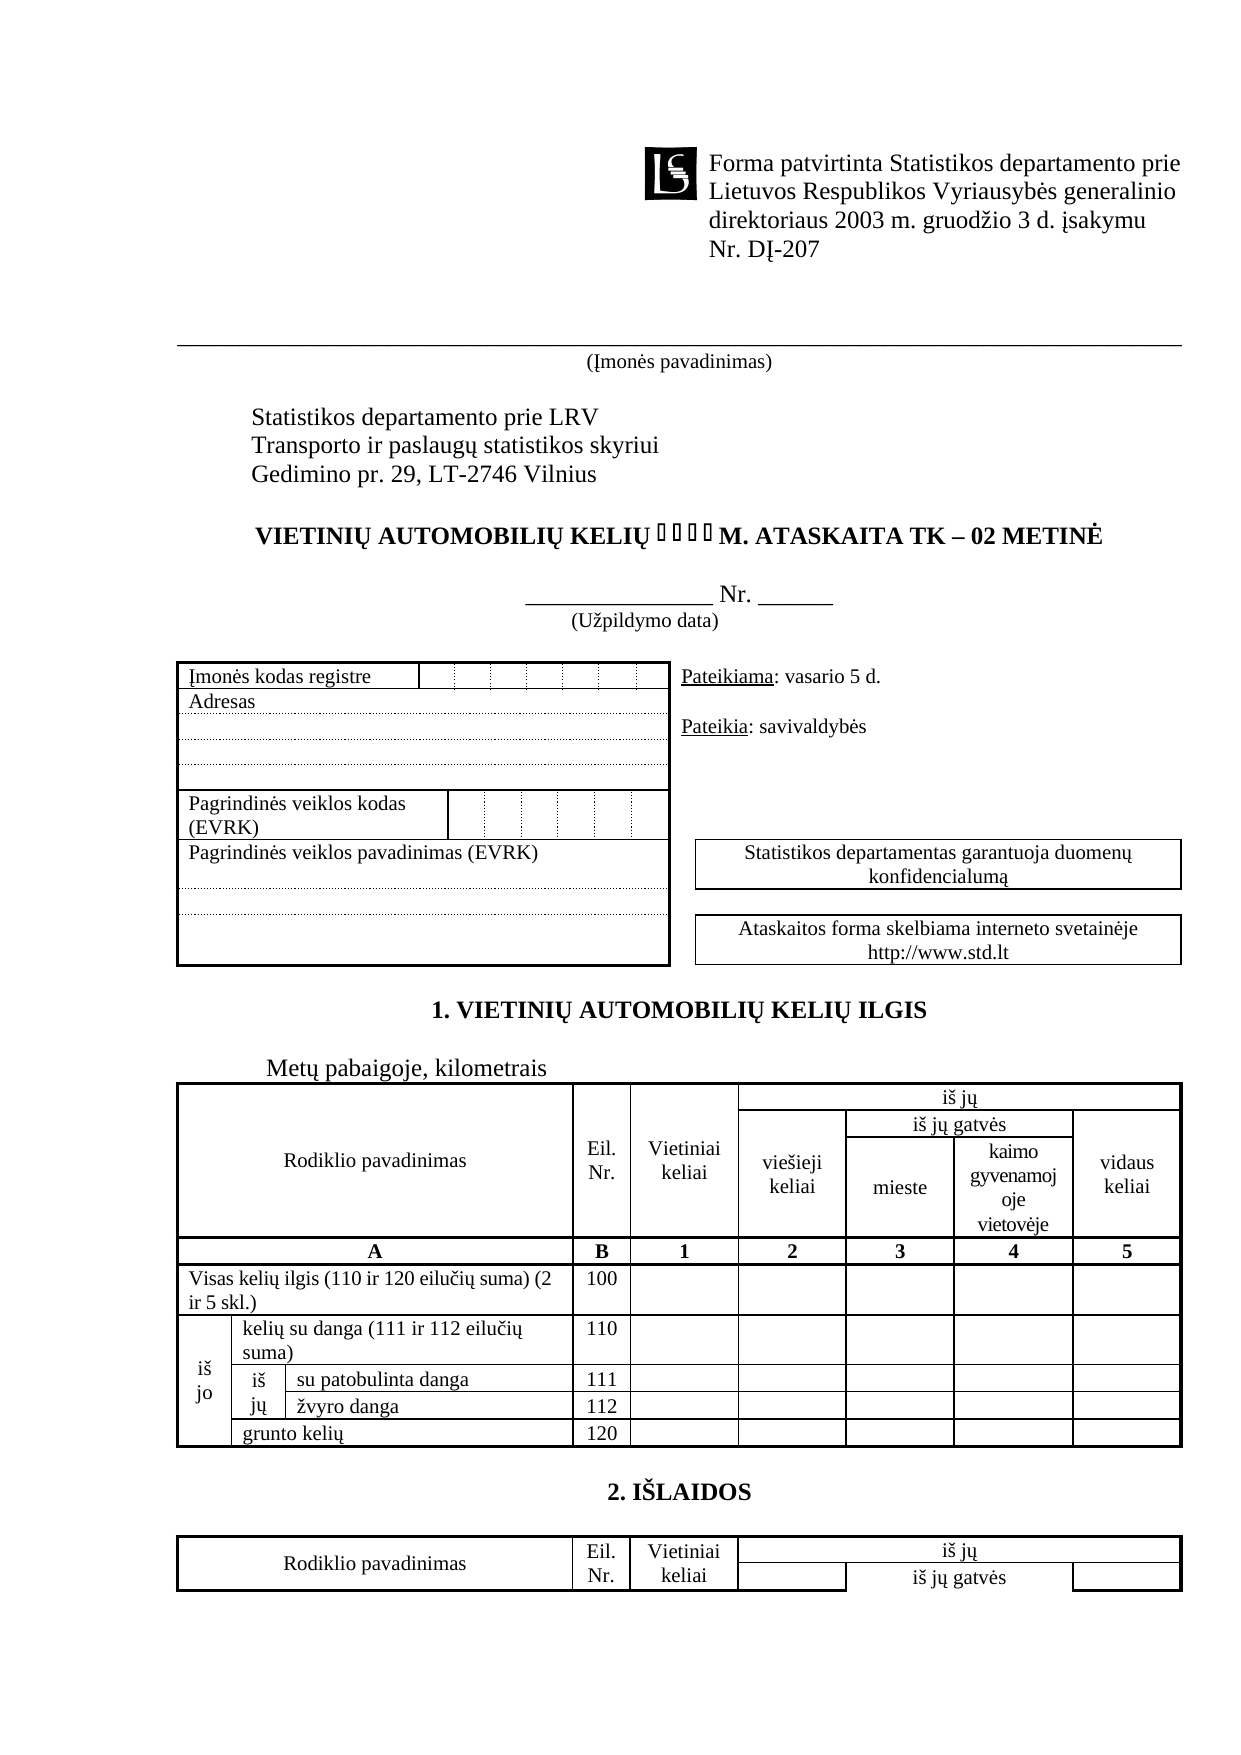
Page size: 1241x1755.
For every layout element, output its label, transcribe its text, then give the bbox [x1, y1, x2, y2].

text Forma patvirtinta Statistikos departamento prie [699, 148, 1181, 176]
table_cell [955, 1316, 1072, 1364]
table_cell iš jo [179, 1316, 231, 1445]
table_cell [671, 839, 695, 888]
table_cell A [179, 1239, 572, 1263]
text Transporto ir paslaugų statistikos skyriui [177, 430, 1181, 459]
table_header [454, 664, 490, 688]
text (Užpildymo data) [177, 608, 1181, 632]
table_cell [1074, 1266, 1179, 1314]
table_cell [1074, 1365, 1179, 1391]
table_header Rodiklio pavadinimas [179, 1085, 572, 1236]
table_cell 2 [739, 1239, 845, 1263]
text metų pabaigoje, kilometrais [192, 1053, 1181, 1082]
table_cell [955, 1365, 1072, 1391]
table_cell [558, 791, 594, 839]
table_header Pateikiama: vasario 5 d. [671, 661, 1181, 713]
text Vietinių automobilių kelių     m. ataskaita tk – 02 metinė [177, 517, 1181, 550]
table_cell [1074, 1392, 1179, 1418]
table_cell [449, 791, 484, 839]
text 1. Vietinių automobilių kelių ilgis [177, 996, 1181, 1024]
table_cell su patobulinta danga [286, 1365, 572, 1391]
table_cell [847, 1266, 953, 1314]
table_cell [631, 1392, 738, 1418]
table_cell iš jų gatvės [847, 1111, 1072, 1136]
table_header Rodiklio pavadinimas [179, 1538, 572, 1589]
table_cell Ataskaitos forma skelbiama interneto svetainėje http://www.std.lt [696, 916, 1180, 964]
table_cell kaimo gyvenamojoje vietovėje [955, 1138, 1072, 1236]
table_cell 111 [574, 1365, 630, 1391]
table_header [636, 664, 668, 688]
table_cell kelių su danga (111 ir 112 eilučių suma) [232, 1316, 572, 1364]
text _______________ Nr. ______ [177, 579, 1181, 608]
table_cell [671, 914, 695, 964]
table_cell [631, 1420, 738, 1445]
table_cell [955, 1266, 1072, 1314]
table_cell 112 [574, 1392, 630, 1418]
table_cell [1074, 1420, 1179, 1445]
table_header [420, 664, 454, 688]
table_cell [671, 764, 700, 789]
table_header Eil. Nr. [573, 1538, 629, 1589]
table_cell [847, 1392, 953, 1418]
table_cell iš jų [232, 1365, 285, 1418]
table_header [490, 664, 526, 688]
table_cell Adresas [179, 689, 668, 713]
table_cell [179, 888, 668, 914]
table_cell vidaus keliai [1074, 1111, 1179, 1236]
table_cell [955, 1392, 1072, 1418]
table_cell [847, 1316, 953, 1364]
text Statistikos departamento prie LRV [177, 402, 1181, 430]
table_cell [695, 890, 1181, 914]
table_cell [631, 1266, 738, 1314]
table_cell [484, 791, 521, 839]
table_cell [739, 1365, 845, 1391]
table_cell [179, 914, 668, 964]
table_header iš jų [739, 1538, 1179, 1562]
table_header Eil. Nr. [574, 1085, 630, 1236]
text Lietuvos Respublikos Vyriausybės generalinio [177, 176, 1181, 205]
table_cell grunto kelių [232, 1420, 572, 1445]
table_cell [631, 1316, 738, 1364]
table_cell mieste [847, 1138, 953, 1236]
table_cell viešieji keliai [739, 1111, 845, 1236]
table_cell žvyro danga [286, 1392, 572, 1418]
text (Įmonės pavadinimas) [177, 349, 1181, 373]
table_header [562, 664, 599, 688]
table_cell [739, 1392, 845, 1418]
table_cell 120 [574, 1420, 630, 1445]
table_cell 4 [955, 1239, 1072, 1263]
table_cell B [574, 1239, 630, 1263]
table_cell [847, 1420, 953, 1445]
table_cell [739, 1420, 845, 1445]
text direktoriaus 2003 m. gruodžio 3 d. įsakymu [177, 205, 1181, 234]
table_cell [739, 1563, 845, 1589]
table_cell Visas kelių ilgis (110 ir 120 eilučių suma) (2 ir 5 skl.) [179, 1266, 572, 1314]
table_cell [847, 1365, 953, 1391]
table_cell [700, 764, 1181, 789]
table_cell [671, 888, 695, 914]
table_header [526, 664, 562, 688]
table_cell [631, 1365, 738, 1391]
table_cell [739, 1316, 845, 1364]
table_cell Pateikia: savivaldybės [671, 713, 1181, 764]
table_header [599, 664, 636, 688]
table_cell iš jų gatvės [847, 1563, 1072, 1589]
table_cell 100 [574, 1266, 630, 1314]
table_header Vietiniai keliai [631, 1538, 737, 1589]
text [177, 148, 644, 176]
table_cell [594, 791, 632, 839]
table_cell Statistikos departamentas garantuoja duomenų konfidencialumą [696, 840, 1180, 888]
table_cell [955, 1420, 1072, 1445]
table_cell 110 [574, 1316, 630, 1364]
table_cell 5 [1074, 1239, 1179, 1263]
table_cell [1074, 1563, 1179, 1589]
table_cell [1074, 1316, 1179, 1364]
text Nr. DĮ-207 [177, 234, 1181, 263]
table_cell [632, 791, 668, 839]
table_header iš jų [739, 1085, 1179, 1109]
table_cell [179, 739, 668, 764]
table_cell [179, 764, 668, 789]
table_cell [671, 789, 1181, 839]
table_header Vietiniai keliai [631, 1085, 738, 1236]
table_header Įmonės kodas registre [179, 664, 418, 688]
table_cell [739, 1266, 845, 1314]
table_cell 3 [847, 1239, 953, 1263]
table_cell Pagrindinės veiklos kodas (EVRK) [179, 791, 447, 839]
table_cell Pagrindinės veiklos pavadinimas (EVRK) [179, 840, 668, 888]
text 2. išlaidos [177, 1477, 1181, 1506]
table_cell 1 [631, 1239, 738, 1263]
table_cell [521, 791, 557, 839]
table_cell [179, 713, 668, 739]
text Gedimino pr. 29, LT-2746 Vilnius [177, 459, 1181, 488]
